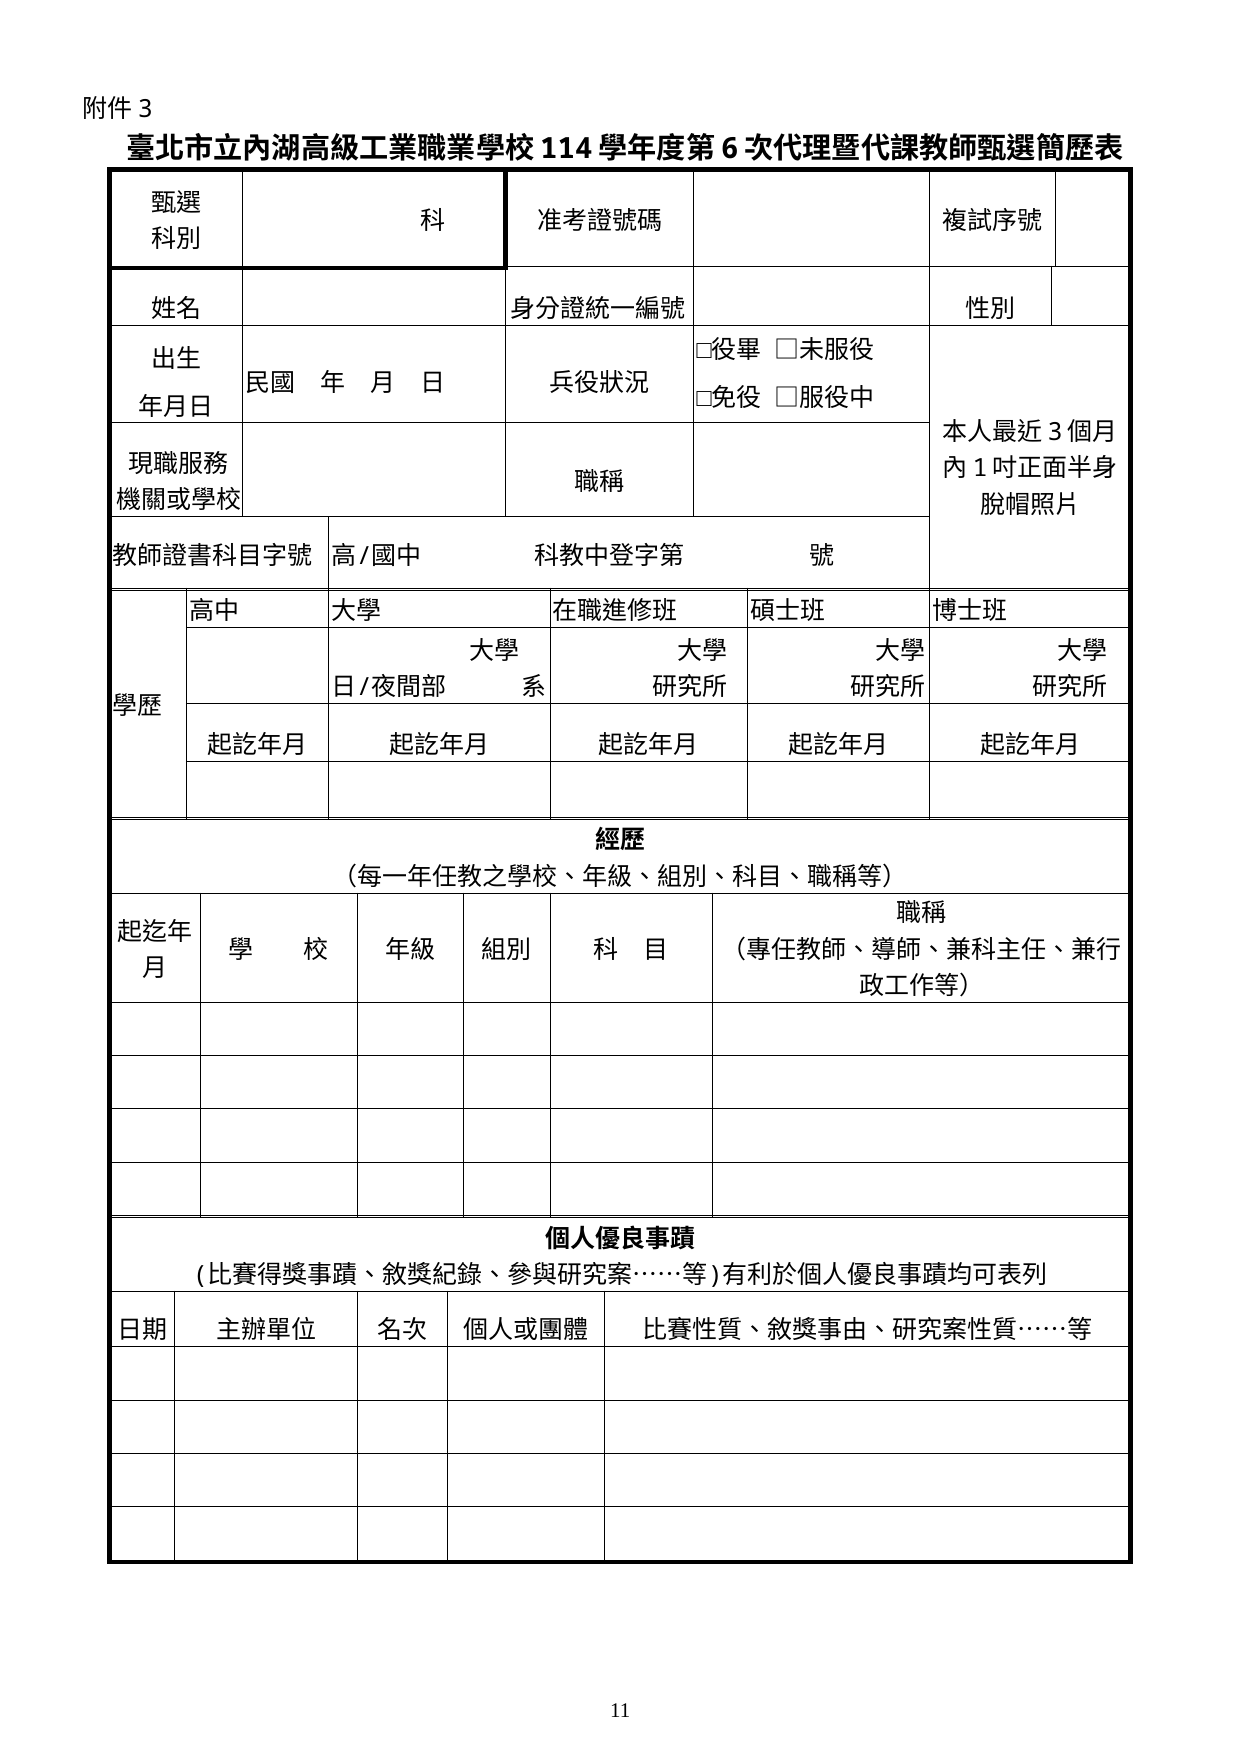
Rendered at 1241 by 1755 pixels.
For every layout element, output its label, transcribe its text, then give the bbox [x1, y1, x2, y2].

table_cell 職稱 （專任教師、導師、兼科主任、兼行政工作等） [713, 894, 1128, 1002]
table_cell [112, 1003, 200, 1055]
table_cell 經歷 （每一年任教之學校、年級、組別、科目、職稱等） [112, 820, 1128, 892]
table_header 科 [243, 172, 503, 266]
table_cell 大學 [329, 591, 550, 627]
table_cell [713, 1003, 1128, 1055]
table_cell 現職服務 機關或學校 [112, 423, 242, 516]
table_cell 大學 研究所 [748, 628, 929, 703]
table_cell 大學 研究所 [551, 628, 747, 703]
table_cell 個人或團體 [448, 1292, 604, 1346]
table_cell [187, 628, 328, 703]
table_cell [605, 1507, 1128, 1559]
table_cell [464, 1163, 550, 1215]
table_cell [201, 1003, 357, 1055]
table_cell [243, 270, 505, 325]
table_cell 起訖年月 [551, 704, 747, 761]
table_cell [112, 1507, 174, 1559]
table_cell 起訖年月 [930, 704, 1128, 761]
table_cell 學歷 [112, 591, 186, 817]
table_cell [358, 1163, 463, 1215]
table_cell 比賽性質、敘獎事由、研究案性質……等 [605, 1292, 1128, 1346]
table_cell [358, 1401, 447, 1453]
table_cell 教師證書科目字號 [112, 517, 328, 588]
table_cell 起迄年月 [112, 894, 200, 1002]
table_cell 碩士班 [748, 591, 929, 627]
table_cell [112, 1401, 174, 1453]
table_cell [201, 1056, 357, 1108]
table_cell [448, 1401, 604, 1453]
table_cell [694, 267, 929, 325]
table_cell 主辦單位 [175, 1292, 357, 1346]
table_cell [748, 762, 929, 817]
table_cell 學 校 [201, 894, 357, 1002]
table_header [694, 172, 929, 266]
table_cell 兵役狀況 [506, 326, 693, 422]
table_cell 日期 [112, 1292, 174, 1346]
table_cell [175, 1454, 357, 1506]
table_cell 名次 [358, 1292, 447, 1346]
table_cell 組別 [464, 894, 550, 1002]
table_cell 博士班 [930, 591, 1128, 627]
table_cell 職稱 [506, 423, 693, 516]
table_cell 高中 [187, 591, 328, 627]
table_cell [464, 1003, 550, 1055]
table_cell [551, 1003, 712, 1055]
table_cell [187, 762, 328, 817]
table_cell [175, 1507, 357, 1559]
table_cell 大學 日/夜間部 系 [329, 628, 550, 703]
table_cell [112, 1163, 200, 1215]
table_header 准考證號碼 [508, 172, 693, 266]
table_cell 起訖年月 [329, 704, 550, 761]
table_cell [112, 1347, 174, 1399]
table_header [1056, 172, 1128, 266]
table_cell [713, 1109, 1128, 1162]
table_cell [201, 1109, 357, 1162]
table_cell □役畢 □未服役 □免役 □服役中 [694, 326, 929, 422]
table_cell [358, 1003, 463, 1055]
table_cell [448, 1507, 604, 1559]
table_cell 本人最近3個月內1吋正面半身脫帽照片 [930, 326, 1128, 588]
table_cell 身分證統一編號 [506, 267, 693, 325]
table_cell [605, 1401, 1128, 1453]
table_cell [551, 762, 747, 817]
table_cell [112, 1109, 200, 1162]
table_cell [551, 1056, 712, 1108]
table_cell 科 目 [551, 894, 712, 1002]
table_cell [175, 1401, 357, 1453]
table_cell [358, 1507, 447, 1559]
table_header 甄選 科別 [112, 172, 242, 266]
table_cell [605, 1347, 1128, 1399]
table_cell 大學 研究所 [930, 628, 1128, 703]
text 附件3 [83, 89, 1158, 125]
table_header 複試序號 [930, 172, 1055, 266]
table_cell [112, 1056, 200, 1108]
table_cell [464, 1109, 550, 1162]
table_cell [358, 1454, 447, 1506]
table_cell [243, 423, 505, 516]
table_cell [201, 1163, 357, 1215]
table_cell [175, 1347, 357, 1399]
table_cell [358, 1056, 463, 1108]
table_cell [551, 1109, 712, 1162]
table_cell [329, 762, 550, 817]
table_cell [930, 762, 1128, 817]
table_cell 在職進修班 [551, 591, 747, 627]
table_cell [358, 1347, 447, 1399]
table_cell [605, 1454, 1128, 1506]
table_cell 高/國中 科教中登字第 號 [329, 517, 929, 588]
table_cell [448, 1454, 604, 1506]
table_cell 出生 年月日 [112, 326, 242, 422]
table_cell 姓名 [112, 270, 242, 325]
table_cell 起訖年月 [187, 704, 328, 761]
table_cell [551, 1163, 712, 1215]
table_cell [694, 423, 929, 516]
table_cell [713, 1163, 1128, 1215]
text 臺北市立內湖高級工業職業學校114學年度第6次代理暨代課教師甄選簡歷表 [68, 125, 1181, 167]
table_cell 性別 [930, 267, 1051, 325]
table_cell [464, 1056, 550, 1108]
table_cell [1052, 267, 1128, 325]
table_cell 起訖年月 [748, 704, 929, 761]
table_cell 年級 [358, 894, 463, 1002]
table_cell [713, 1056, 1128, 1108]
table_cell 民國 年 月 日 [243, 326, 505, 422]
table_cell [448, 1347, 604, 1399]
table_cell [112, 1454, 174, 1506]
table_cell [358, 1109, 463, 1162]
table_cell 個人優良事蹟 (比賽得獎事蹟、敘獎紀錄、參與研究案……等)有利於個人優良事蹟均可表列 [112, 1218, 1128, 1291]
